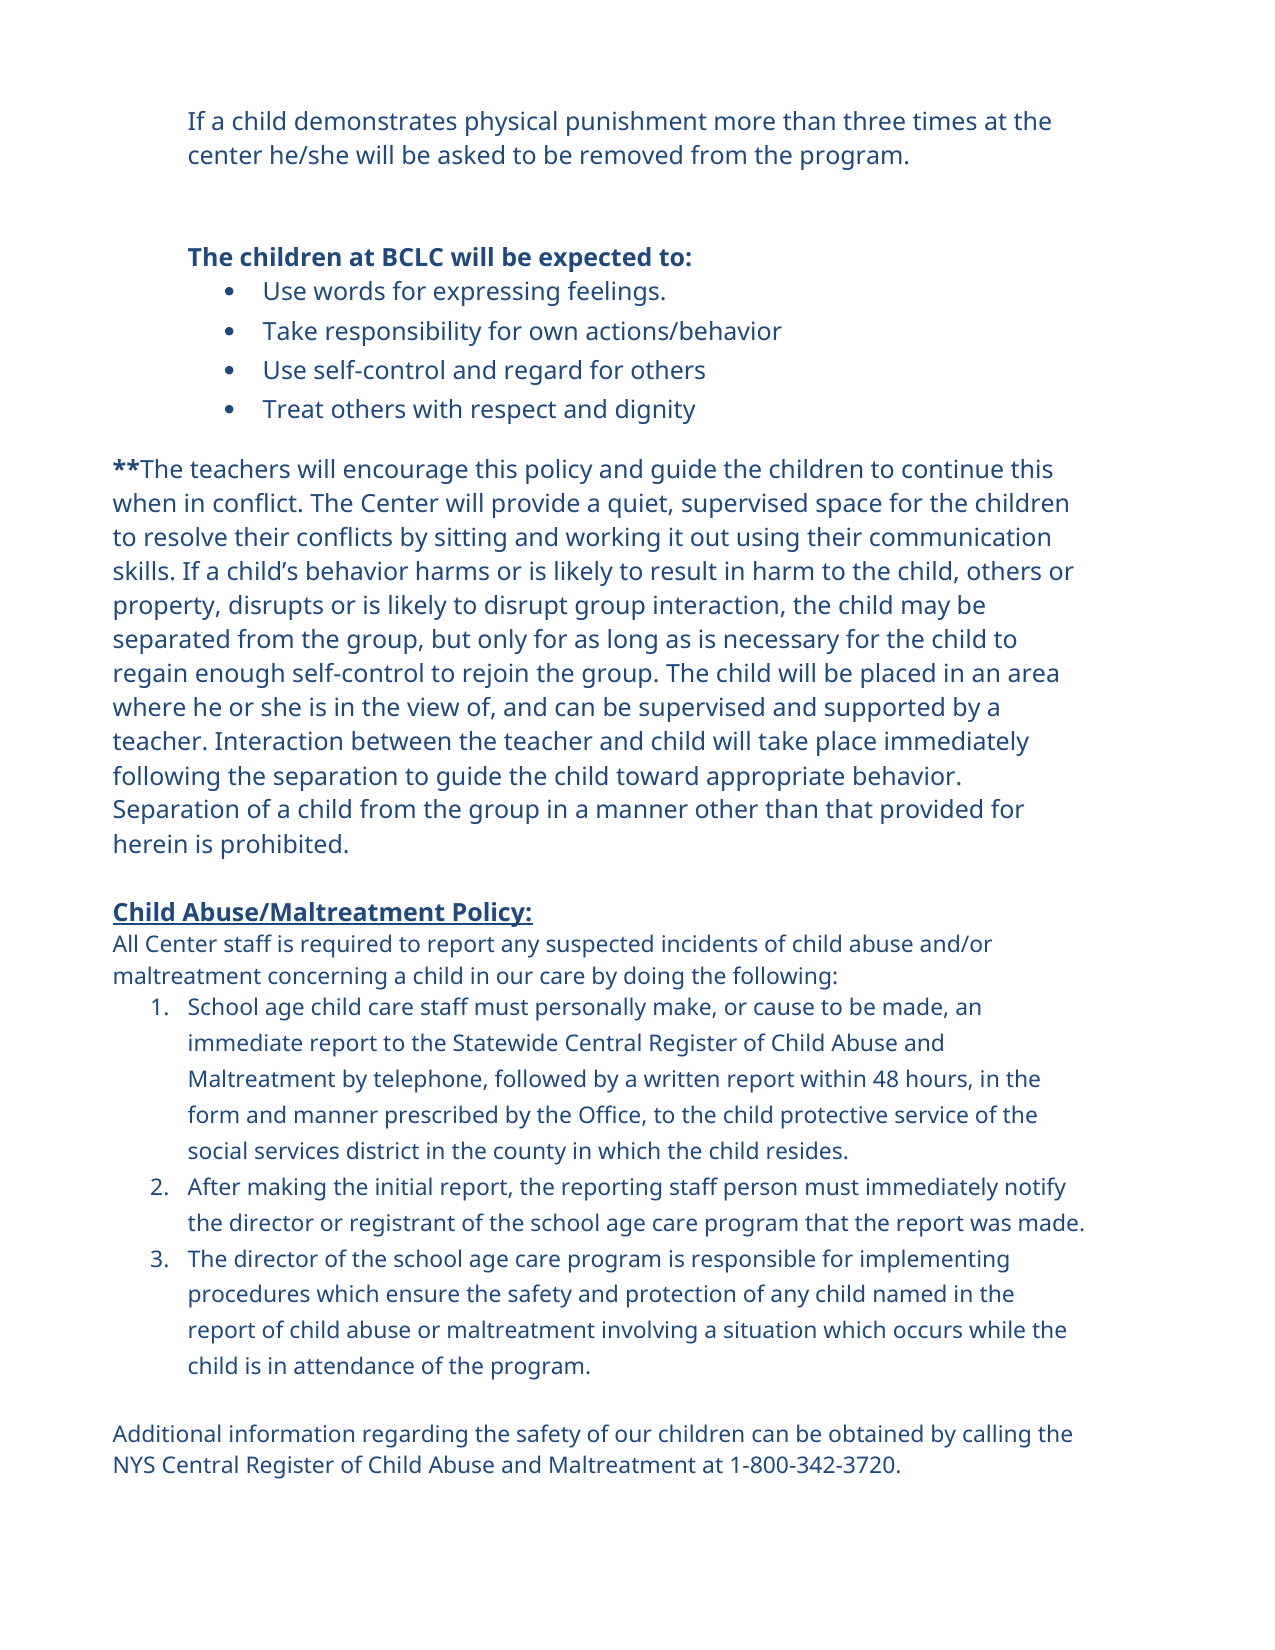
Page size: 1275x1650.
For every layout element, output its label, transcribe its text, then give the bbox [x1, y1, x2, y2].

list Use self-control and regard for others [225, 352, 1087, 386]
list Use words for expressing feelings. [225, 274, 1087, 308]
text Additional information regarding the safety of our children can be obtained by calling the NYS Central Register of Child Abuse and Maltreatment at 1-800-342-3720. [112, 1417, 1087, 1480]
list If a child demonstrates physical punishment more than three times at the center he/she will be asked to be removed from the program. [187, 104, 1087, 172]
text Child Abuse/Maltreatment Policy: [112, 894, 1087, 928]
text **The teachers will encourage this policy and guide the children to continue this when in conflict. The Center will provide a quiet, supervised space for the children to resolve their conflicts by sitting and working it out using their communication skills. If a child’s behavior harms or is likely to result in harm to the child, others or property, disrupts or is likely to disrupt group interaction, the child may be separated from the group, but only for as long as is necessary for the child to regain enough self-control to rejoin the group. The child will be placed in an area where he or she is in the view of, and can be supervised and supported by a teacher. Interaction between the teacher and child will take place immediately following the separation to guide the child toward appropriate behavior. Separation of a child from the group in a manner other than that provided for herein is prohibited. [112, 452, 1087, 860]
list Take responsibility for own actions/behavior [225, 313, 1087, 347]
list After making the initial report, the reporting staff person must immediately notify the director or registrant of the school age care program that the report was made. [150, 1171, 1087, 1238]
list School age child care staff must personally make, or cause to be made, an immediate report to the Statewide Central Register of Child Abuse and Maltreatment by telephone, followed by a written report within 48 hours, in the form and manner prescribed by the Office, to the child protective service of the social services district in the county in which the child resides. [150, 991, 1087, 1166]
text All Center staff is required to report any suspected incidents of child abuse and/or maltreatment concerning a child in our care by doing the following: [112, 928, 1087, 991]
list Treat others with respect and dignity [225, 392, 1087, 426]
list The children at BCLC will be expected to: [187, 240, 1087, 274]
list The director of the school age care program is responsible for implementing procedures which ensure the safety and protection of any child named in the report of child abuse or maltreatment involving a situation which occurs while the child is in attendance of the program. [150, 1242, 1087, 1382]
